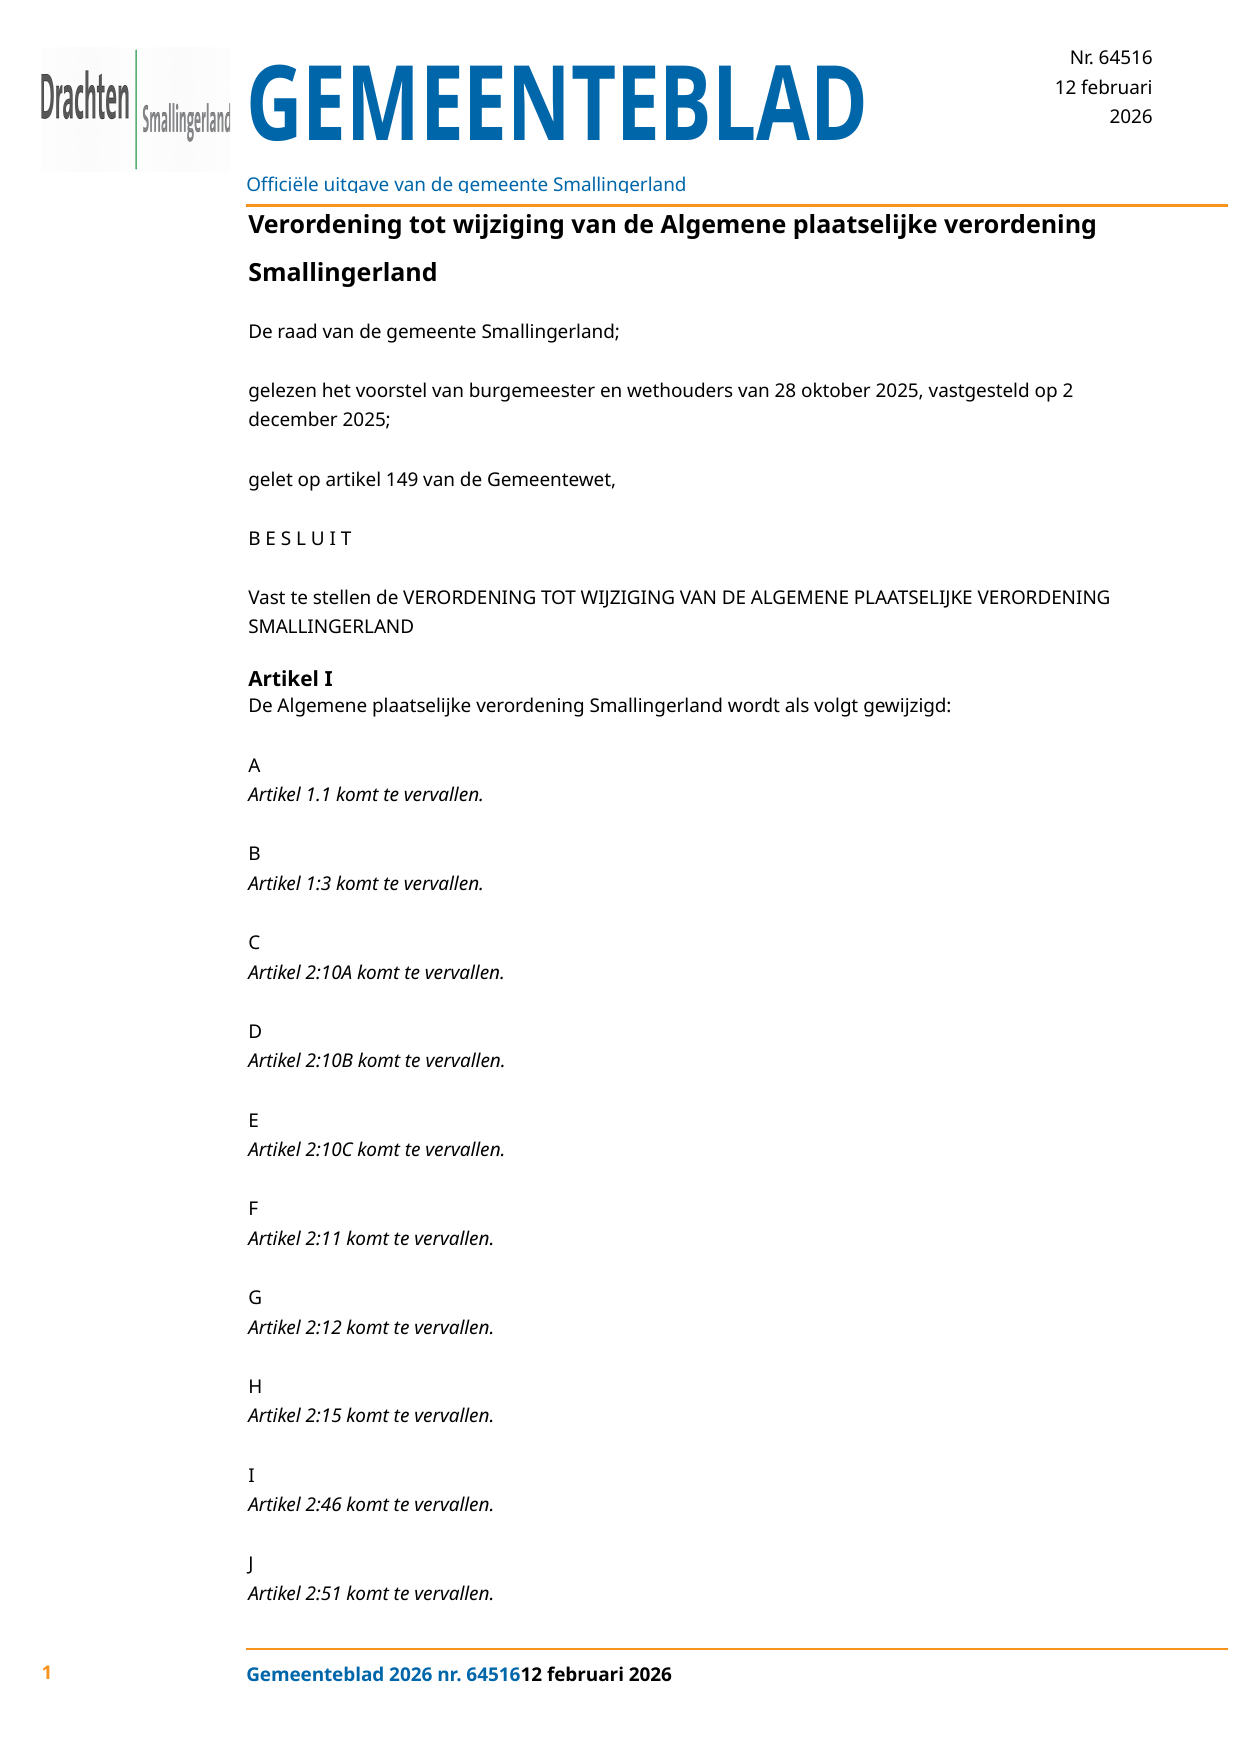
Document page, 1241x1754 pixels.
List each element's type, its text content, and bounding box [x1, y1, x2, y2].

text G [248, 1284, 1152, 1310]
text A [248, 752, 1152, 777]
text Artikel 2:51 komt te vervallen. [248, 1580, 1152, 1606]
text Artikel 2:10A komt te vervallen. [248, 959, 1152, 984]
text Artikel 2:10C komt te vervallen. [248, 1136, 1152, 1162]
text De raad van de gemeente Smallingerland; [248, 318, 1152, 344]
text De Algemene plaatselijke verordening Smallingerland wordt als volgt gewijzigd: [248, 693, 1152, 718]
text Artikel 2:11 komt te vervallen. [248, 1225, 1152, 1251]
text B E S L U I T [248, 525, 1152, 551]
text Vast te stellen de VERORDENING TOT WIJZIGING VAN DE ALGEMENE PLAATSELIJKE VERORDENING SMALLINGERLAND [248, 584, 1152, 639]
text I [248, 1462, 1152, 1487]
text Artikel 2:10B komt te vervallen. [248, 1048, 1152, 1073]
text Artikel I [248, 664, 1152, 693]
text gelezen het voorstel van burgemeester en wethouders van 28 oktober 2025, vastgesteld op 2 december 2025; [248, 377, 1152, 432]
text D [248, 1018, 1152, 1044]
text Artikel 1:3 komt te vervallen. [248, 870, 1152, 896]
text gelet op artikel 149 van de Gemeentewet, [248, 466, 1152, 492]
text Artikel 1.1 komt te vervallen. [248, 781, 1152, 807]
text Artikel 2:15 komt te vervallen. [248, 1403, 1152, 1428]
text E [248, 1107, 1152, 1132]
text Artikel 2:12 komt te vervallen. [248, 1314, 1152, 1339]
text J [248, 1551, 1152, 1576]
text B [248, 841, 1152, 866]
text C [248, 929, 1152, 955]
text Verordening tot wijziging van de Algemene plaatselijke verordening Smallingerland [248, 207, 1152, 288]
text H [248, 1373, 1152, 1399]
text F [248, 1196, 1152, 1221]
text Artikel 2:46 komt te vervallen. [248, 1491, 1152, 1517]
picture [41, 47, 231, 172]
